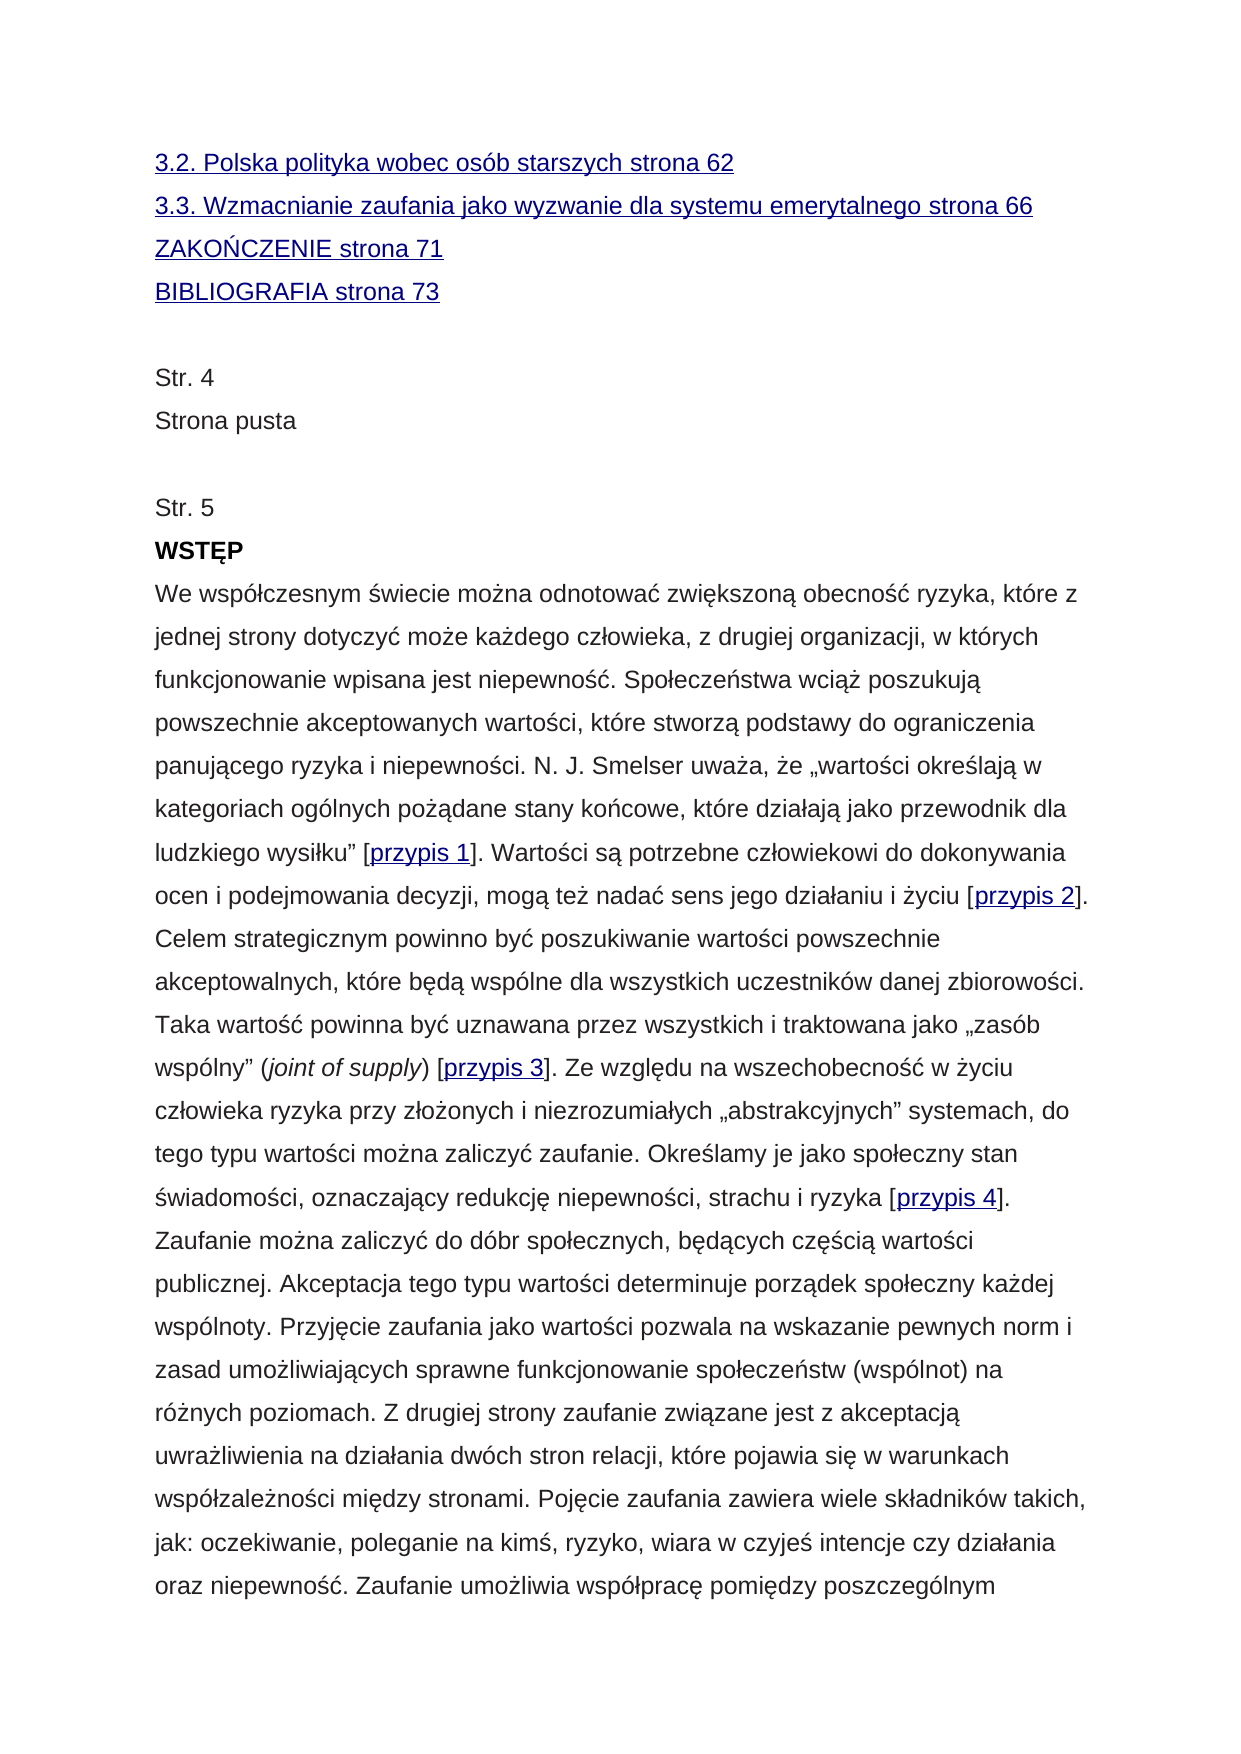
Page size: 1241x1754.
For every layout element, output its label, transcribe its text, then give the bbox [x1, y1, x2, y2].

text 3.2. Polska polityka wobec osób starszych strona 62 [154, 148, 1093, 176]
text 3.3. Wzmacnianie zaufania jako wyzwanie dla systemu emerytalnego strona 66 [154, 191, 1093, 219]
text Str. 4 [154, 363, 1093, 392]
text Str. 5 [154, 493, 1093, 521]
text ZAKOŃCZENIE strona 71 [154, 234, 1093, 263]
text We współczesnym świecie można odnotować zwiększoną obecność ryzyka, które z jednej strony dotyczyć może każdego człowieka, z drugiej organizacji, w których funkcjonowanie wpisana jest niepewność. Społeczeństwa wciąż poszukują powszechnie akceptowanych wartości, które stworzą podstawy do ograniczenia panującego ryzyka i niepewności. N. J. Smelser uważa, że „wartości określają w kategoriach ogólnych pożądane stany końcowe, które działają jako przewodnik dla ludzkiego wysiłku” [przypis 1]. Wartości są potrzebne człowiekowi do dokonywania ocen i podejmowania decyzji, mogą też nadać sens jego działaniu i życiu [przypis 2]. Celem strategicznym powinno być poszukiwanie wartości powszechnie akceptowalnych, które będą wspólne dla wszystkich uczestników danej zbiorowości. Taka wartość powinna być uznawana przez wszystkich i traktowana jako „zasób wspólny” (joint of supply) [przypis 3]. Ze względu na wszechobecność w życiu człowieka ryzyka przy złożonych i niezrozumiałych „abstrakcyjnych” systemach, do tego typu wartości można zaliczyć zaufanie. Określamy je jako społeczny stan świadomości, oznaczający redukcję niepewności, strachu i ryzyka [przypis 4]. Zaufanie można zaliczyć do dóbr społecznych, będących częścią wartości publicznej. Akceptacja tego typu wartości determinuje porządek społeczny każdej wspólnoty. Przyjęcie zaufania jako wartości pozwala na wskazanie pewnych norm i zasad umożliwiających sprawne funkcjonowanie społeczeństw (wspólnot) na różnych poziomach. Z drugiej strony zaufanie związane jest z akceptacją uwrażliwienia na działania dwóch stron relacji, które pojawia się w warunkach współzależności między stronami. Pojęcie zaufania zawiera wiele składników takich, jak: oczekiwanie, poleganie na kimś, ryzyko, wiara w czyjeś intencje czy działania oraz niepewność. Zaufanie umożliwia współpracę pomiędzy poszczególnym [154, 579, 1093, 1599]
text Strona pusta [154, 406, 1093, 435]
text BIBLIOGRAFIA strona 73 [154, 277, 1093, 306]
subtitle WSTĘP [154, 536, 1093, 564]
